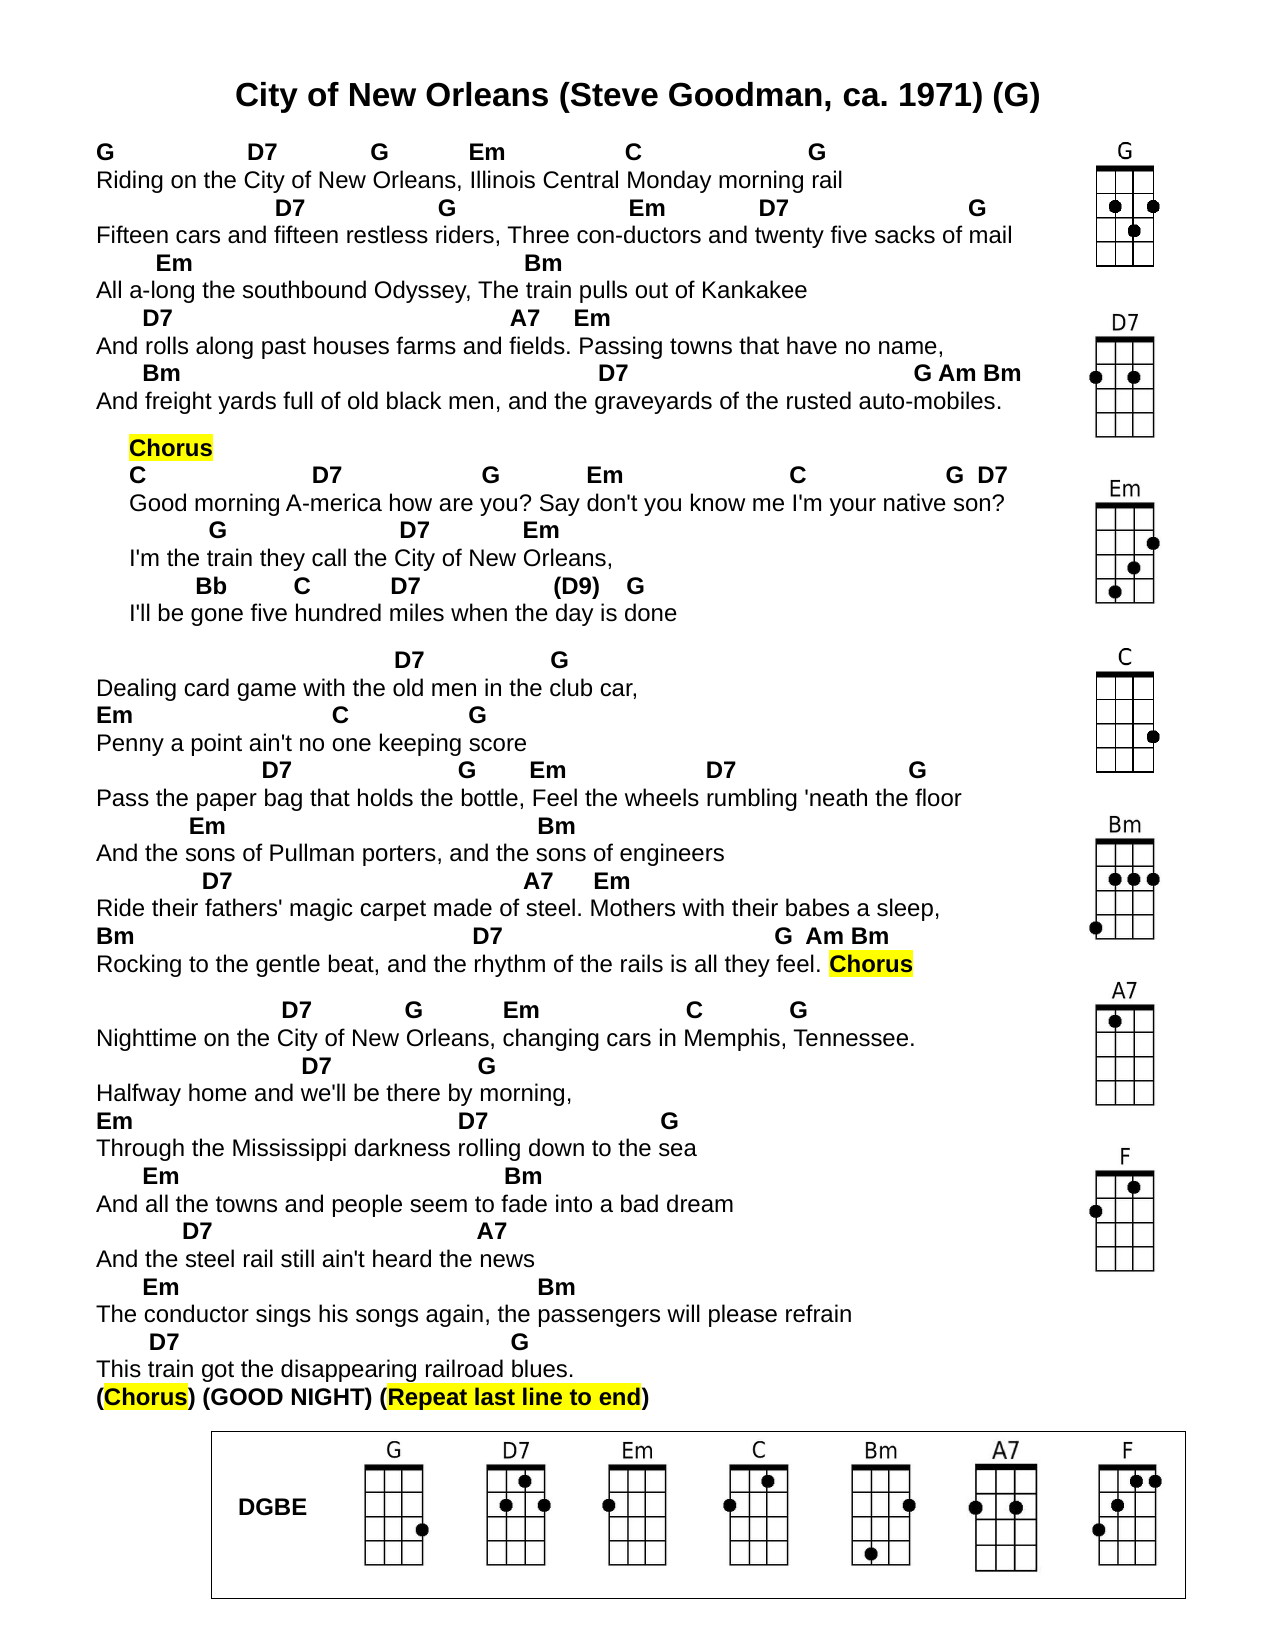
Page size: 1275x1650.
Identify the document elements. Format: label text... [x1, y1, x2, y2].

picture [1068, 475, 1182, 626]
table_cell [820, 1432, 942, 1598]
table_cell DGBE [212, 1432, 333, 1598]
table_cell [333, 1432, 455, 1598]
picture [1071, 1437, 1184, 1588]
table_header [1065, 133, 1185, 299]
picture [1068, 1143, 1182, 1294]
picture [950, 1437, 1056, 1588]
picture [459, 1437, 573, 1588]
table_cell [1065, 299, 1185, 470]
picture [824, 1437, 938, 1588]
table_cell [1065, 972, 1185, 1138]
table_header G D7 G Em C G Riding on the City of New Orleans, Illinois Central Monday morning rail D7 G Em D7 G Fifteen cars and fifteen restless riders, Three con-ductors and twenty five sacks of mail Em Bm All a-long the southbound Odyssey, The train pulls out of Kankakee D7 A7 Em And rolls along past houses farms and fields. Passing towns that have no name, Bm D7 G Am Bm And freight yards full of old black men, and the graveyards of the rusted auto-mobiles. Chorus C D7 G Em C G D7 Good morning A-merica how are you? Say don't you know me I'm your native son? G D7 Em I'm the train they call the City of New Orleans, Bb C D7 (D9) G I'll be gone five hundred miles when the day is done D7 G Dealing card game with the old men in the club car, Em C G Penny a point ain't no one keeping score D7 G Em D7 G Pass the paper bag that holds the bottle, Feel the wheels rumbling 'neath the floor Em Bm And the sons of Pullman porters, and the sons of engineers D7 A7 Em Ride their fathers' magic carpet made of steel. Mothers with their babes a sleep, Bm D7 G Am Bm Rocking to the gentle beat, and the rhythm of the rails is all they feel. Chorus D7 G Em C G Nighttime on the City of New Orleans, changing cars in Memphis, Tennessee. D7 G Halfway home and we'll be there by morning, Em D7 G Through the Mississippi darkness rolling down to the sea Em Bm And all the towns and people seem to fade into a bad dream D7 A7 And the steel rail still ain't heard the news Em Bm The conductor sings his songs again, the passengers will please refrain D7 G This train got the disappearing railroad blues. (Chorus) (GOOD NIGHT) (Repeat last line to end) [90, 133, 1065, 1431]
table_cell [1065, 805, 1185, 972]
picture [1068, 309, 1182, 460]
text City of New Orleans (Steve Goodman, ca. 1971) (G) [90, 75, 1185, 113]
table_cell [90, 1431, 211, 1598]
table_cell [455, 1432, 577, 1598]
picture [1068, 645, 1182, 795]
picture [1068, 138, 1182, 289]
table_cell [577, 1432, 698, 1598]
table_cell [942, 1432, 1065, 1598]
picture [337, 1437, 451, 1588]
picture [702, 1437, 816, 1588]
table_cell [1065, 1432, 1185, 1598]
table_cell [1065, 1138, 1185, 1431]
picture [581, 1437, 694, 1588]
picture [1068, 811, 1182, 962]
table_cell [698, 1432, 820, 1598]
table_cell [1065, 636, 1185, 805]
picture [1068, 977, 1182, 1128]
table_cell [1065, 470, 1185, 636]
